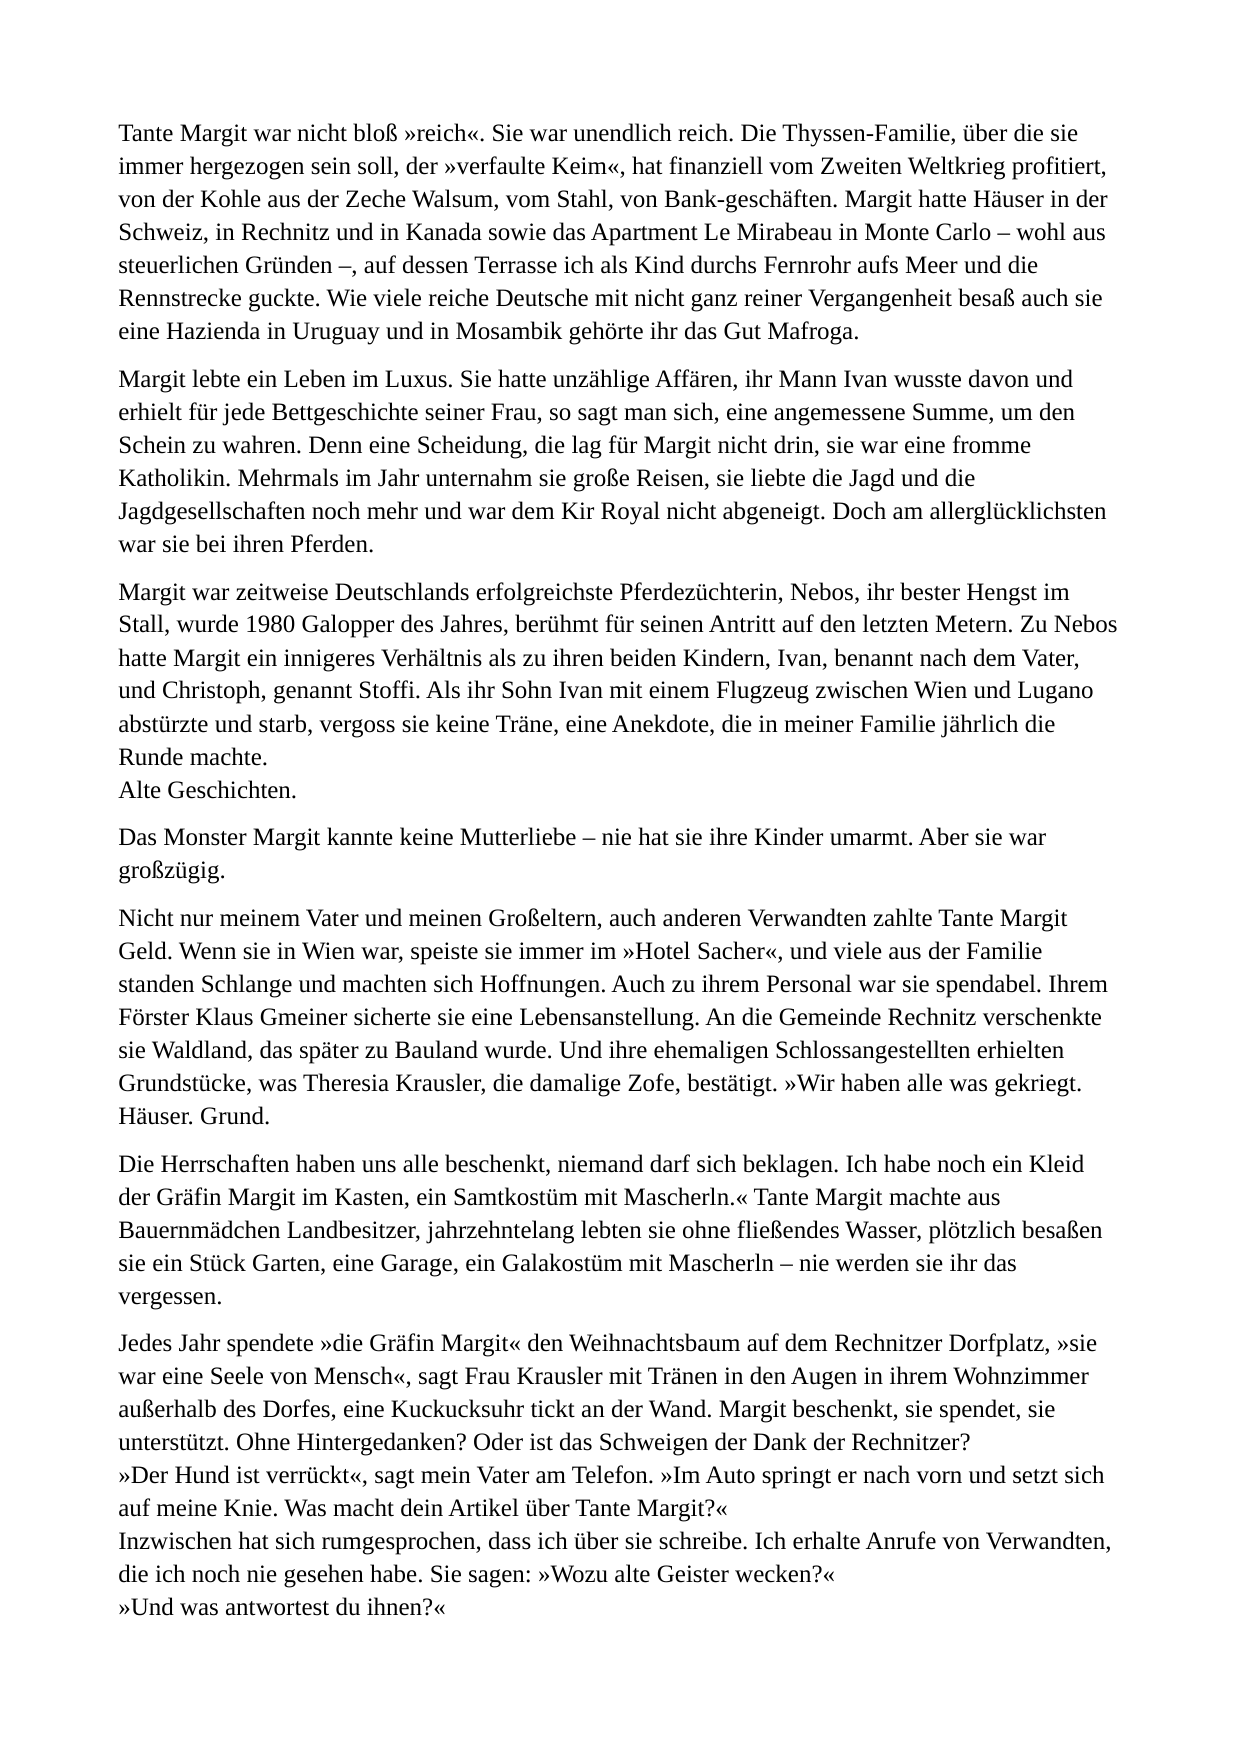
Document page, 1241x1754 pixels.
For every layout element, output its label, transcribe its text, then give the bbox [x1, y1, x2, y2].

text Die Herrschaften haben uns alle beschenkt, niemand darf sich beklagen. Ich habe noch ein Kleid der Gräfin Margit im Kasten, ein Samtkostüm mit Mascherln.« Tante Margit machte aus Bauernmädchen Landbesitzer, jahrzehntelang lebten sie ohne fließendes Wasser, plötzlich besaßen sie ein Stück Garten, eine Garage, ein Galakostüm mit Mascherln – nie werden sie ihr das vergessen. [118, 1149, 1122, 1309]
text Das Monster Margit kannte keine Mutterliebe – nie hat sie ihre Kinder umarmt. Aber sie war großzügig. [118, 822, 1122, 884]
text Margit war zeitweise Deutschlands erfolgreichste Pferdezüchterin, Nebos, ihr bester Hengst im Stall, wurde 1980 Galopper des Jahres, berühmt für seinen Antritt auf den letzten Metern. Zu Nebos hatte Margit ein innigeres Verhältnis als zu ihren beiden Kindern, Ivan, benannt nach dem Vater, und Christoph, genannt Stoffi. Als ihr Sohn Ivan mit einem Flugzeug zwischen Wien und Lugano abstürzte und starb, vergoss sie keine Träne, eine Anekdote, die in meiner Familie jährlich die Runde machte. Alte Geschichten. [118, 577, 1122, 803]
text Jedes Jahr spendete »die Gräfin Margit« den Weihnachtsbaum auf dem Rechnitzer Dorfplatz, »sie war eine Seele von Mensch«, sagt Frau Krausler mit Tränen in den Augen in ihrem Wohnzimmer außerhalb des Dorfes, eine Kuckucksuhr tickt an der Wand. Margit beschenkt, sie spendet, sie unterstützt. Ohne Hintergedanken? Oder ist das Schweigen der Dank der Rechnitzer? »Der Hund ist verrückt«, sagt mein Vater am Telefon. »Im Auto springt er nach vorn und setzt sich auf meine Knie. Was macht dein Artikel über Tante Margit?« Inzwischen hat sich rumgesprochen, dass ich über sie schreibe. Ich erhalte Anrufe von Verwandten, die ich noch nie gesehen habe. Sie sagen: »Wozu alte Geister wecken?« »Und was antwortest du ihnen?« [118, 1328, 1122, 1621]
text Tante Margit war nicht bloß »reich«. Sie war unendlich reich. Die Thyssen-Familie, über die sie immer hergezogen sein soll, der »verfaulte Keim«, hat finanziell vom Zweiten Weltkrieg profitiert, von der Kohle aus der Zeche Walsum, vom Stahl, von Bank-geschäften. Margit hatte Häuser in der Schweiz, in Rechnitz und in Kanada sowie das Apartment Le Mirabeau in Monte Carlo – wohl aus steuerlichen Gründen –, auf dessen Terrasse ich als Kind durchs Fernrohr aufs Meer und die Rennstrecke guckte. Wie viele reiche Deutsche mit nicht ganz reiner Vergangenheit besaß auch sie eine Hazienda in Uruguay und in Mosambik gehörte ihr das Gut Mafroga. [118, 118, 1122, 345]
text Margit lebte ein Leben im Luxus. Sie hatte unzählige Affären, ihr Mann Ivan wusste davon und erhielt für jede Bettgeschichte seiner Frau, so sagt man sich, eine angemessene Summe, um den Schein zu wahren. Denn eine Scheidung, die lag für Margit nicht drin, sie war eine fromme Katholikin. Mehrmals im Jahr unternahm sie große Reisen, sie liebte die Jagd und die Jagdgesellschaften noch mehr und war dem Kir Royal nicht abgeneigt. Doch am allerglücklichsten war sie bei ihren Pferden. [118, 364, 1122, 558]
text Nicht nur meinem Vater und meinen Großeltern, auch anderen Verwandten zahlte Tante Margit Geld. Wenn sie in Wien war, speiste sie immer im »Hotel Sacher«, und viele aus der Familie standen Schlange und machten sich Hoffnungen. Auch zu ihrem Personal war sie spendabel. Ihrem Förster Klaus Gmeiner sicherte sie eine Lebensanstellung. An die Gemeinde Rechnitz verschenkte sie Waldland, das später zu Bauland wurde. Und ihre ehemaligen Schlossangestellten erhielten Grundstücke, was Theresia Krausler, die damalige Zofe, bestätigt. »Wir haben alle was gekriegt. Häuser. Grund. [118, 903, 1122, 1130]
